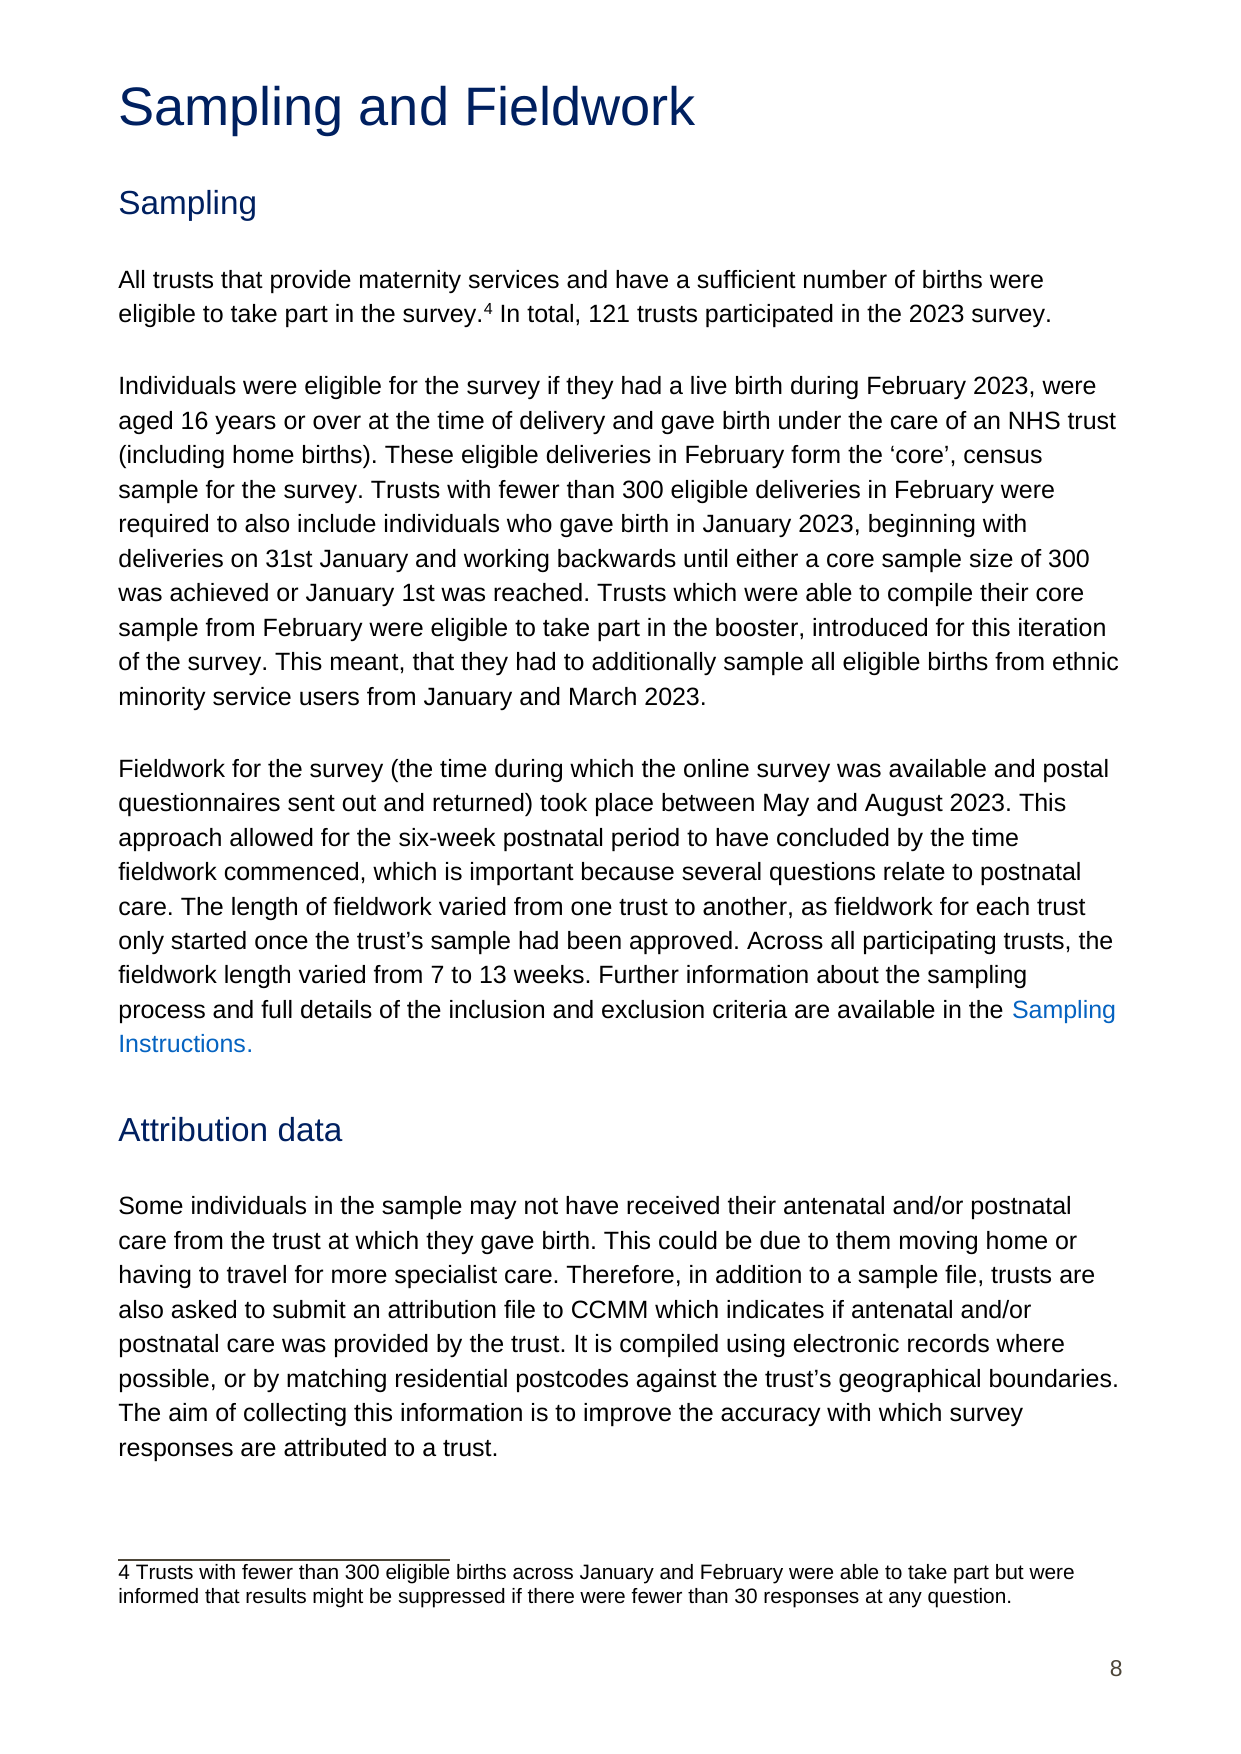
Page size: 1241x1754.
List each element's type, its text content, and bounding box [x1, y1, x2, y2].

text Fieldwork for the survey (the time during which the online survey was available and postal questionnaires sent out and returned) took place between May and August 2023. This approach allowed for the six-week postnatal period to have concluded by the time fieldwork commenced, which is important because several questions relate to postnatal care. The length of fieldwork varied from one trust to another, as fieldwork for each trust only started once the trust’s sample had been approved. Across all participating trusts, the fieldwork length varied from 7 to 13 weeks. Further information about the sampling process and full details of the inclusion and exclusion criteria are available in the Sampling Instructions. [118, 753, 1122, 1058]
text Some individuals in the sample may not have received their antenatal and/or postnatal care from the trust at which they gave birth. This could be due to them moving home or having to travel for more specialist care. Therefore, in addition to a sample file, trusts are also asked to submit an attribution file to CCMM which indicates if antenatal and/or postnatal care was provided by the trust. It is compiled using electronic records where possible, or by matching residential postcodes against the trust’s geographical boundaries. The aim of collecting this information is to improve the accuracy with which survey responses are attributed to a trust. [118, 1191, 1122, 1461]
text All trusts that provide maternity services and have a sufficient number of births were eligible to take part in the survey. In total, 121 trusts participated in the 2023 survey. [118, 265, 1122, 328]
text Trusts with fewer than 300 eligible births across January and February were able to take part but were informed that results might be suppressed if there were fewer than 30 responses at any question. [118, 1560, 1122, 1608]
subtitle Sampling [118, 183, 1122, 222]
text Individuals were eligible for the survey if they had a live birth during February 2023, were aged 16 years or over at the time of delivery and gave birth under the care of an NHS trust (including home births). These eligible deliveries in February form the ‘core’, census sample for the survey. Trusts with fewer than 300 eligible deliveries in February were required to also include individuals who gave birth in January 2023, beginning with deliveries on 31st January and working backwards until either a core sample size of 300 was achieved or January 1st was reached. Trusts which were able to compile their core sample from February were eligible to take part in the booster, introduced for this iteration of the survey. This meant, that they had to additionally sample all eligible births from ethnic minority service users from January and March 2023. [118, 371, 1122, 710]
subtitle Attribution data [118, 1110, 1122, 1148]
subtitle Sampling and Fieldwork [118, 75, 1122, 137]
